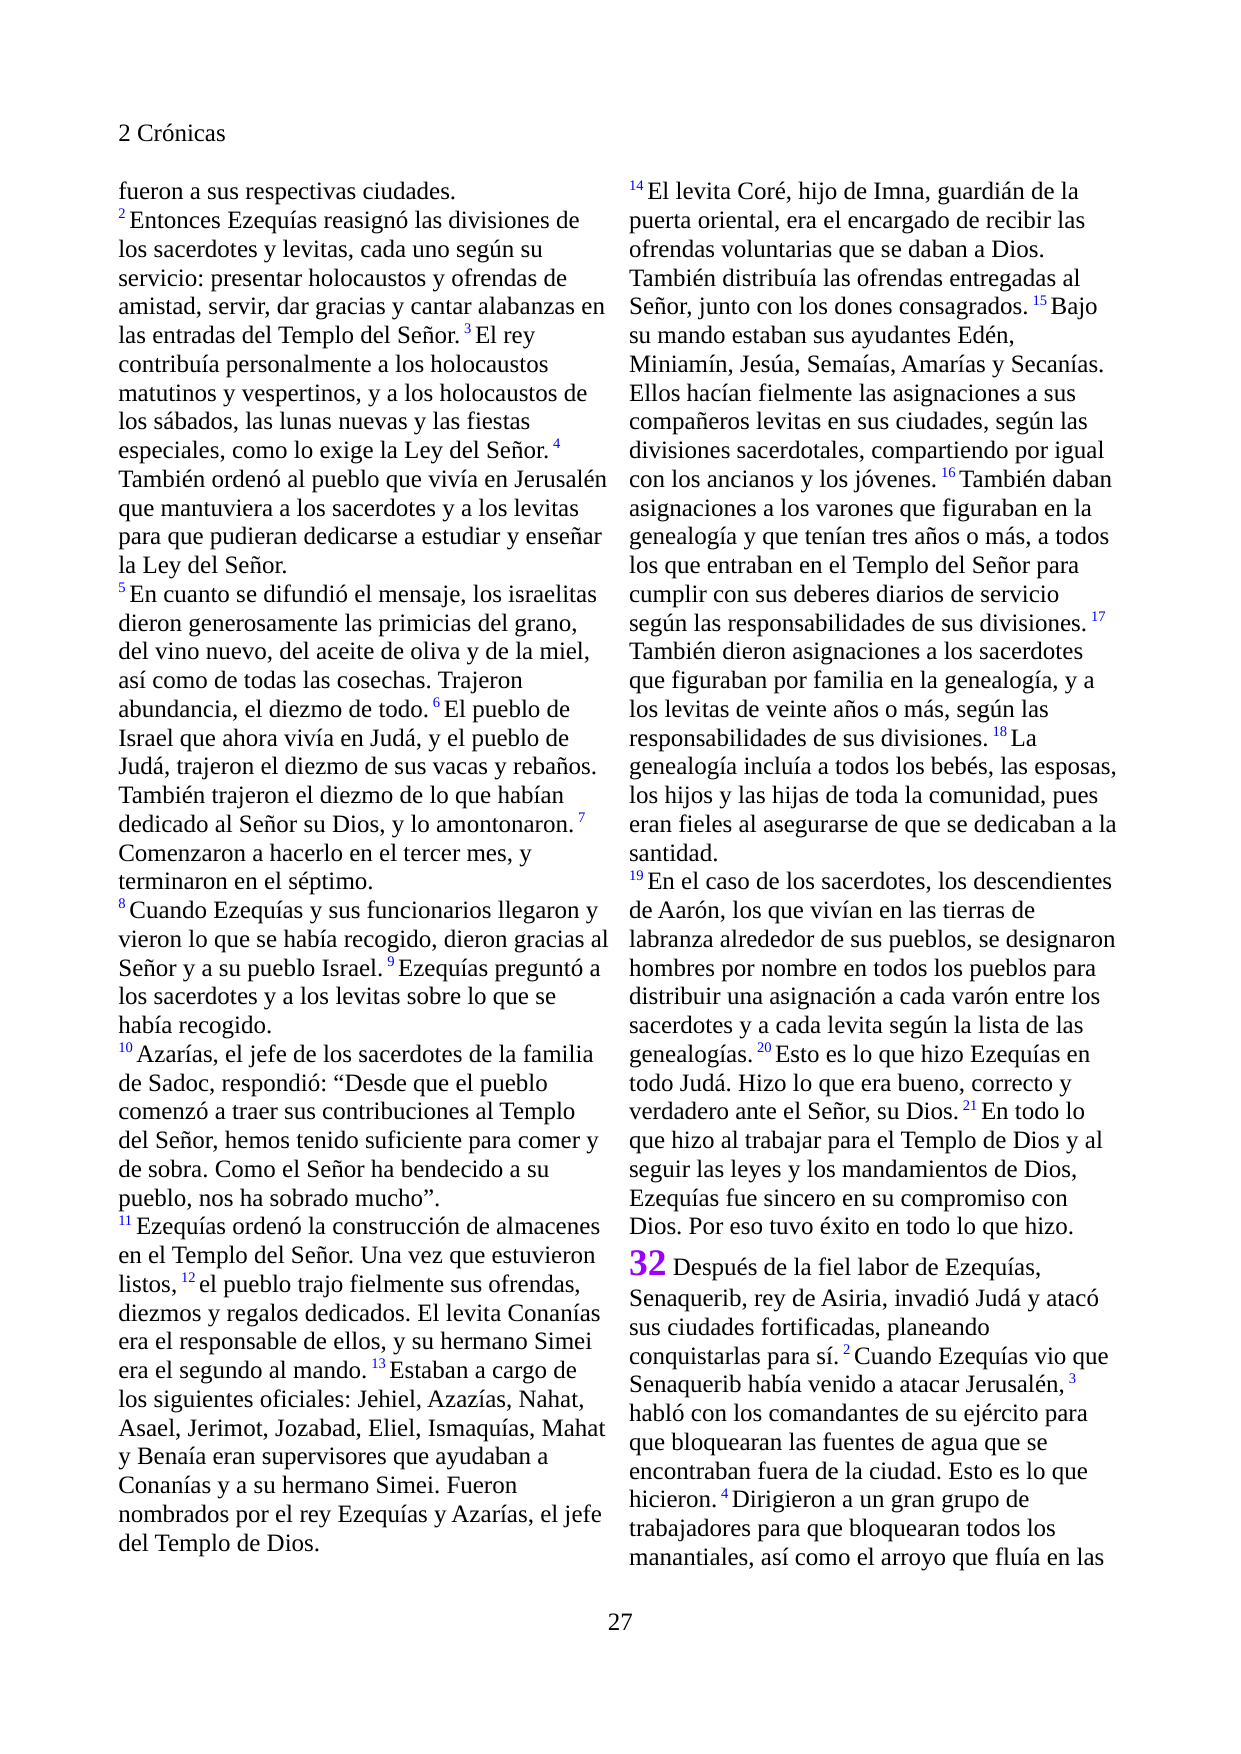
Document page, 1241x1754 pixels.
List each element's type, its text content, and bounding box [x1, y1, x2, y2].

text 14 El levita Coré, hijo de Imna, guardián de la puerta oriental, era el encargado de recibir las ofrendas voluntarias que se daban a Dios. También distribuía las ofrendas entregadas al Señor, junto con los dones consagrados. 15 Bajo su mando estaban sus ayudantes Edén, Miniamín, Jesúa, Semaías, Amarías y Secanías. Ellos hacían fielmente las asignaciones a sus compañeros levitas en sus ciudades, según las divisiones sacerdotales, compartiendo por igual con los ancianos y los jóvenes. 16 También daban asignaciones a los varones que figuraban en la genealogía y que tenían tres años o más, a todos los que entraban en el Templo del Señor para cumplir con sus deberes diarios de servicio según las responsabilidades de sus divisiones. 17 También dieron asignaciones a los sacerdotes que figuraban por familia en la genealogía, y a los levitas de veinte años o más, según las responsabilidades de sus divisiones. 18 La genealogía incluía a todos los bebés, las esposas, los hijos y las hijas de toda la comunidad, pues eran fieles al asegurarse de que se dedicaban a la santidad. [629, 176, 1122, 866]
text 32 Después de la fiel labor de Ezequías, Senaquerib, rey de Asiria, invadió Judá y atacó sus ciudades fortificadas, planeando conquistarlas para sí. 2 Cuando Ezequías vio que Senaquerib había venido a atacar Jerusalén, 3 habló con los comandantes de su ejército para que bloquearan las fuentes de agua que se encontraban fuera de la ciudad. Esto es lo que hicieron. 4 Dirigieron a un gran grupo de trabajadores para que bloquearan todos los manantiales, así como el arroyo que fluía en las [629, 1240, 1122, 1571]
text 5 En cuanto se difundió el mensaje, los israelitas dieron generosamente las primicias del grano, del vino nuevo, del aceite de oliva y de la miel, así como de todas las cosechas. Trajeron abundancia, el diezmo de todo. 6 El pueblo de Israel que ahora vivía en Judá, y el pueblo de Judá, trajeron el diezmo de sus vacas y rebaños. También trajeron el diezmo de lo que habían dedicado al Señor su Dios, y lo amontonaron. 7 Comenzaron a hacerlo en el tercer mes, y terminaron en el séptimo. [118, 579, 611, 895]
text 10 Azarías, el jefe de los sacerdotes de la familia de Sadoc, respondió: “Desde que el pueblo comenzó a traer sus contribuciones al Templo del Señor, hemos tenido suficiente para comer y de sobra. Como el Señor ha bendecido a su pueblo, nos ha sobrado mucho”. [118, 1039, 611, 1211]
text 2 Entonces Ezequías reasignó las divisiones de los sacerdotes y levitas, cada uno según su servicio: presentar holocaustos y ofrendas de amistad, servir, dar gracias y cantar alabanzas en las entradas del Templo del Señor. 3 El rey contribuía personalmente a los holocaustos matutinos y vespertinos, y a los holocaustos de los sábados, las lunas nuevas y las fiestas especiales, como lo exige la Ley del Señor. 4 También ordenó al pueblo que vivía en Jerusalén que mantuviera a los sacerdotes y a los levitas para que pudieran dedicarse a estudiar y enseñar la Ley del Señor. [118, 205, 611, 579]
text 11 Ezequías ordenó la construcción de almacenes en el Templo del Señor. Una vez que estuvieron listos, 12 el pueblo trajo fielmente sus ofrendas, diezmos y regalos dedicados. El levita Conanías era el responsable de ellos, y su hermano Simei era el segundo al mando. 13 Estaban a cargo de los siguientes oficiales: Jehiel, Azazías, Nahat, Asael, Jerimot, Jozabad, Eliel, Ismaquías, Mahat y Benaía eran supervisores que ayudaban a Conanías y a su hermano Simei. Fueron nombrados por el rey Ezequías y Azarías, el jefe del Templo de Dios. [118, 1211, 611, 1556]
text 8 Cuando Ezequías y sus funcionarios llegaron y vieron lo que se había recogido, dieron gracias al Señor y a su pueblo Israel. 9 Ezequías preguntó a los sacerdotes y a los levitas sobre lo que se había recogido. [118, 895, 611, 1039]
text 19 En el caso de los sacerdotes, los descendientes de Aarón, los que vivían en las tierras de labranza alrededor de sus pueblos, se designaron hombres por nombre en todos los pueblos para distribuir una asignación a cada varón entre los sacerdotes y a cada levita según la lista de las genealogías. 20 Esto es lo que hizo Ezequías en todo Judá. Hizo lo que era bueno, correcto y verdadero ante el Señor, su Dios. 21 En todo lo que hizo al trabajar para el Templo de Dios y al seguir las leyes y los mandamientos de Dios, Ezequías fue sincero en su compromiso con Dios. Por eso tuvo éxito en todo lo que hizo. [629, 866, 1122, 1240]
text fueron a sus respectivas ciudades. [118, 176, 611, 205]
